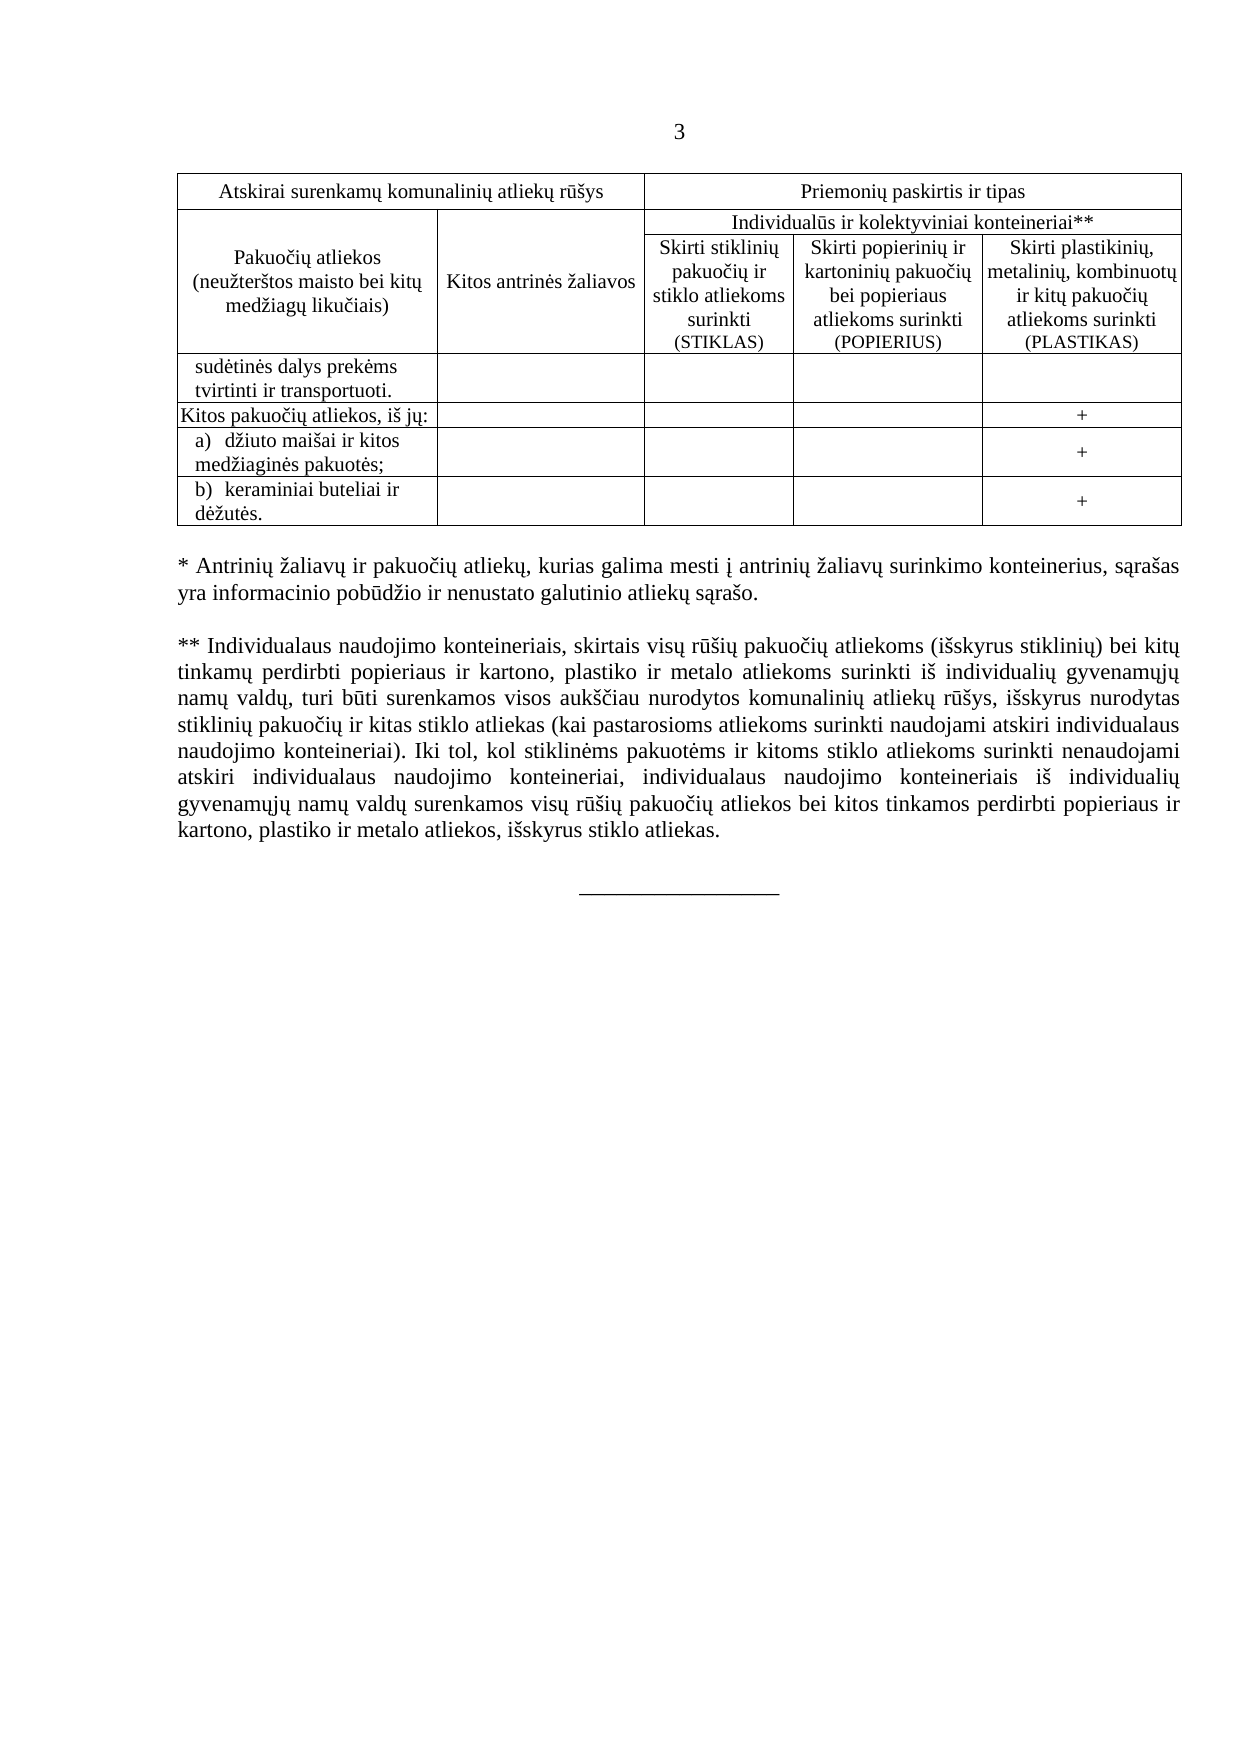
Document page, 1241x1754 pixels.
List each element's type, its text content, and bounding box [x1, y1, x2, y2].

table_cell [438, 354, 644, 402]
table_cell + [983, 403, 1181, 427]
table_cell Individualūs ir kolektyviniai konteineriai** [645, 210, 1181, 234]
table_cell [645, 428, 793, 476]
table_cell [983, 354, 1181, 402]
table_cell sudėtinės dalys prekėms tvirtinti ir transportuoti. [178, 354, 437, 402]
table_cell [794, 428, 982, 476]
table_cell + [983, 428, 1181, 476]
table_cell [794, 477, 982, 525]
table_cell [645, 403, 793, 427]
table_cell Kitos pakuočių atliekos, iš jų: [178, 403, 437, 427]
text ________________ [177, 869, 1181, 898]
table_cell Skirti popierinių ir kartoninių pakuočių bei popieriaus atliekoms surinkti (POPIERIUS) [794, 235, 982, 353]
table_cell [645, 354, 793, 402]
text * Antrinių žaliavų ir pakuočių atliekų, kurias galima mesti į antrinių žaliavų surinkimo konteinerius, sąrašas yra informacinio pobūdžio ir nenustato galutinio atliekų sąrašo. [177, 553, 1181, 605]
table_cell [438, 403, 644, 427]
table_cell a) džiuto maišai ir kitos medžiaginės pakuotės; [178, 428, 437, 476]
table_cell Pakuočių atliekos (neužterštos maisto bei kitų medžiagų likučiais) [178, 210, 437, 353]
text ** Individualaus naudojimo konteineriais, skirtais visų rūšių pakuočių atliekoms (išskyrus stiklinių) bei kitų tinkamų perdirbti popieriaus ir kartono, plastiko ir metalo atliekoms surinkti iš individualių gyvenamųjų namų valdų, turi būti surenkamos visos aukščiau nurodytos komunalinių atliekų rūšys, išskyrus nurodytas stiklinių pakuočių ir kitas stiklo atliekas (kai pastarosioms atliekoms surinkti naudojami atskiri individualaus naudojimo konteineriai). Iki tol, kol stiklinėms pakuotėms ir kitoms stiklo atliekoms surinkti nenaudojami atskiri individualaus naudojimo konteineriai, individualaus naudojimo konteineriais iš individualių gyvenamųjų namų valdų surenkamos visų rūšių pakuočių atliekos bei kitos tinkamos perdirbti popieriaus ir kartono, plastiko ir metalo atliekos, išskyrus stiklo atliekas. [177, 632, 1181, 842]
table_cell Skirti plastikinių, metalinių, kombinuotų ir kitų pakuočių atliekoms surinkti (PLASTIKAS) [983, 235, 1181, 353]
table_header Atskirai surenkamų komunalinių atliekų rūšys [178, 174, 644, 209]
table_cell [794, 403, 982, 427]
table_cell [438, 428, 644, 476]
table_header Priemonių paskirtis ir tipas [645, 174, 1181, 209]
table_cell b) keraminiai buteliai ir dėžutės. [178, 477, 437, 525]
table_cell [794, 354, 982, 402]
table_cell [438, 477, 644, 525]
table_cell Kitos antrinės žaliavos [438, 210, 644, 353]
table_cell + [983, 477, 1181, 525]
table_cell [645, 477, 793, 525]
table_cell Skirti stiklinių pakuočių ir stiklo atliekoms surinkti (STIKLAS) [645, 235, 793, 353]
